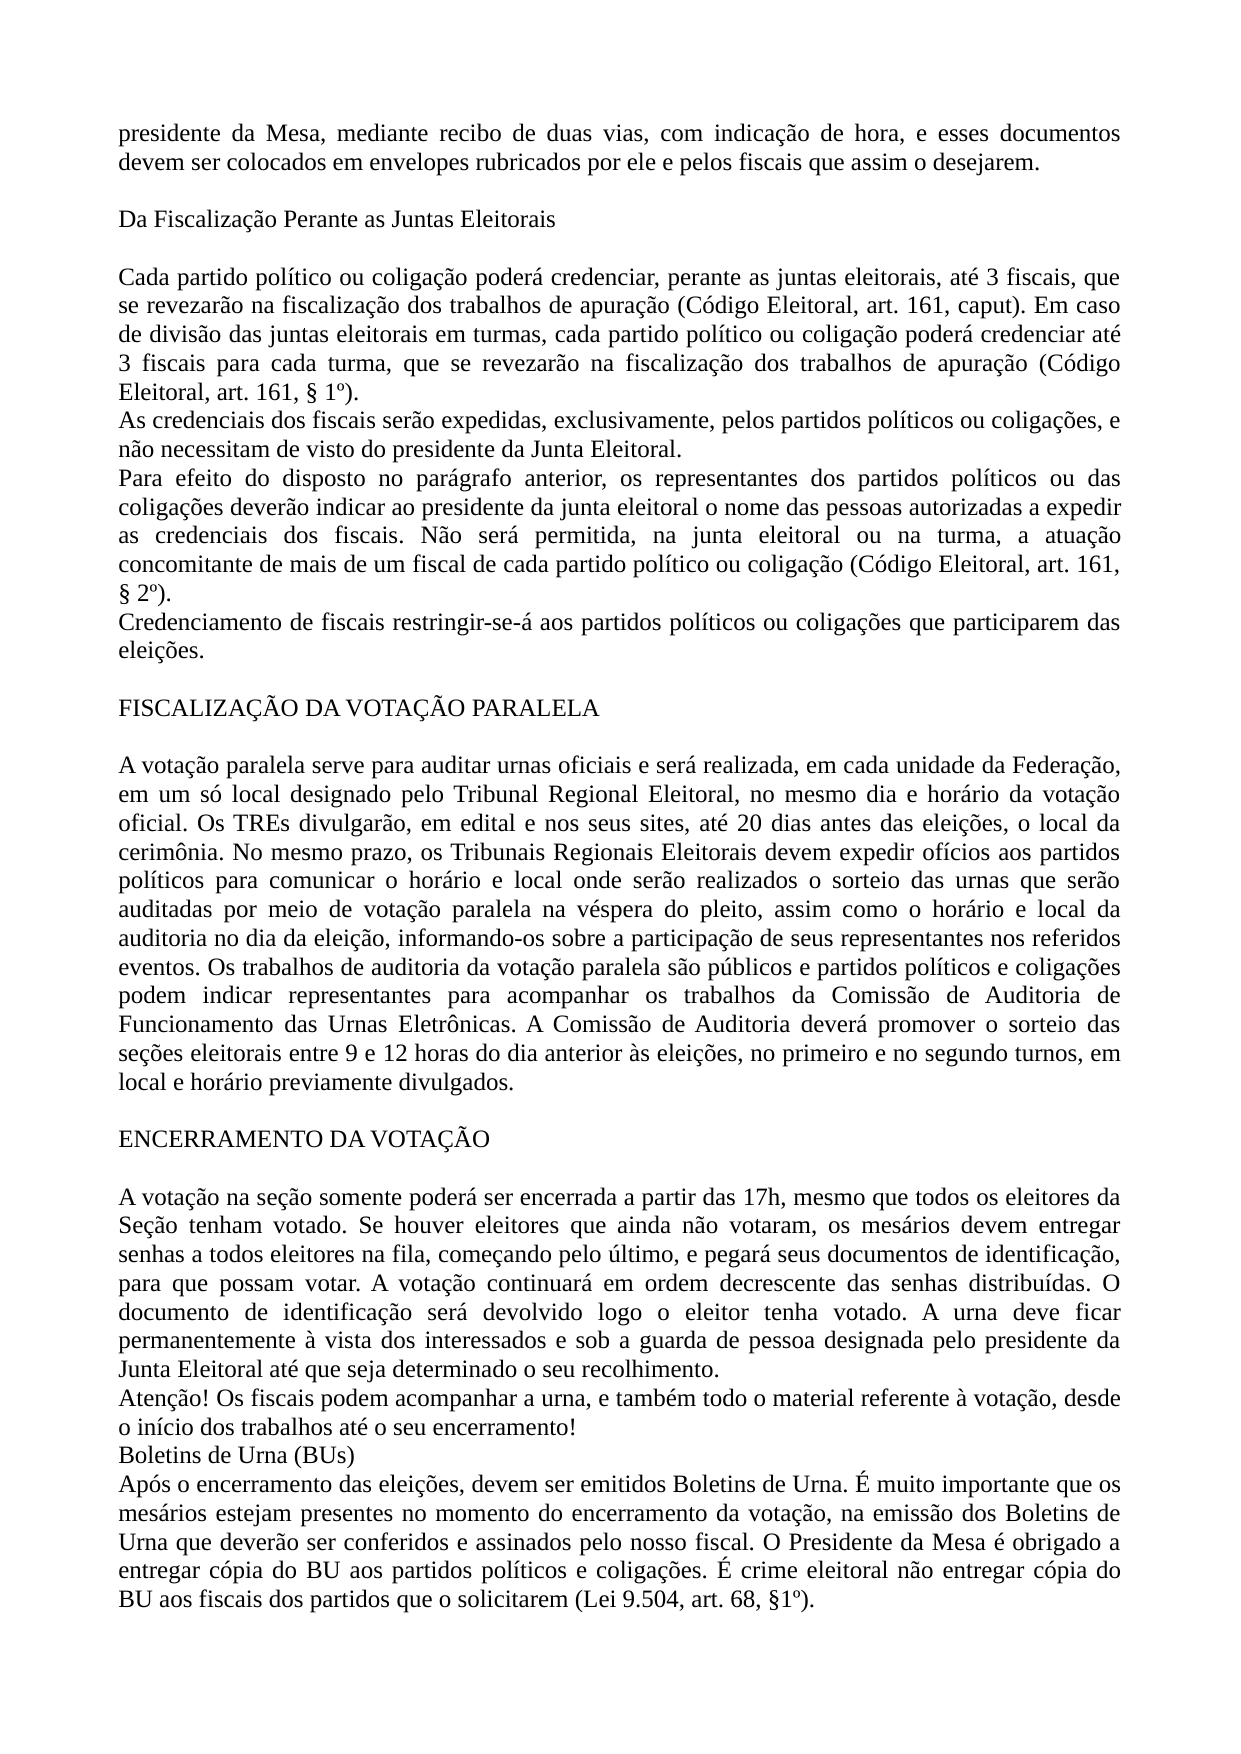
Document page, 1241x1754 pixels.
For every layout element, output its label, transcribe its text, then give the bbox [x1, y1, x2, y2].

text A votação paralela serve para auditar urnas oficiais e será realizada, em cada unidade da Federação, em um só local designado pelo Tribunal Regional Eleitoral, no mesmo dia e horário da votação oficial. Os TREs divulgarão, em edital e nos seus sites, até 20 dias antes das eleições, o local da cerimônia. No mesmo prazo, os Tribunais Regionais Eleitorais devem expedir ofícios aos partidos políticos para comunicar o horário e local onde serão realizados o sorteio das urnas que serão auditadas por meio de votação paralela na véspera do pleito, assim como o horário e local da auditoria no dia da eleição, informando-os sobre a participação de seus representantes nos referidos eventos. Os trabalhos de auditoria da votação paralela são públicos e partidos políticos e coligações podem indicar representantes para acompanhar os trabalhos da Comissão de Auditoria de Funcionamento das Urnas Eletrônicas. A Comissão de Auditoria deverá promover o sorteio das seções eleitorais entre 9 e 12 horas do dia anterior às eleições, no primeiro e no segundo turnos, em local e horário previamente divulgados. [118, 751, 1122, 1096]
text As credenciais dos fiscais serão expedidas, exclusivamente, pelos partidos políticos ou coligações, e não necessitam de visto do presidente da Junta Eleitoral. [118, 406, 1122, 463]
text Atenção! Os fiscais podem acompanhar a urna, e também todo o material referente à votação, desde o início dos trabalhos até o seu encerramento! [118, 1383, 1122, 1441]
text FISCALIZAÇÃO DA VOTAÇÃO PARALELA [118, 693, 1122, 722]
text Para efeito do disposto no parágrafo anterior, os representantes dos partidos políticos ou das coligações deverão indicar ao presidente da junta eleitoral o nome das pessoas autorizadas a expedir as credenciais dos fiscais. Não será permitida, na junta eleitoral ou na turma, a atuação concomitante de mais de um fiscal de cada partido político ou coligação (Código Eleitoral, art. 161, § 2º). [118, 463, 1122, 607]
text Da Fiscalização Perante as Juntas Eleitorais [118, 204, 1122, 233]
text A votação na seção somente poderá ser encerrada a partir das 17h, mesmo que todos os eleitores da Seção tenham votado. Se houver eleitores que ainda não votaram, os mesários devem entregar senhas a todos eleitores na fila, começando pelo último, e pegará seus documentos de identificação, para que possam votar. A votação continuará em ordem decrescente das senhas distribuídas. O documento de identificação será devolvido logo o eleitor tenha votado. A urna deve ficar permanentemente à vista dos interessados e sob a guarda de pessoa designada pelo presidente da Junta Eleitoral até que seja determinado o seu recolhimento. [118, 1182, 1122, 1383]
text ENCERRAMENTO DA VOTAÇÃO [118, 1124, 1122, 1153]
text Credenciamento de fiscais restringir-se-á aos partidos políticos ou coligações que participarem das eleições. [118, 607, 1122, 664]
text presidente da Mesa, mediante recibo de duas vias, com indicação de hora, e esses documentos devem ser colocados em envelopes rubricados por ele e pelos fiscais que assim o desejarem. [118, 118, 1122, 176]
text Após o encerramento das eleições, devem ser emitidos Boletins de Urna. É muito importante que os mesários estejam presentes no momento do encerramento da votação, na emissão dos Boletins de Urna que deverão ser conferidos e assinados pelo nosso fiscal. O Presidente da Mesa é obrigado a entregar cópia do BU aos partidos políticos e coligações. É crime eleitoral não entregar cópia do BU aos fiscais dos partidos que o solicitarem (Lei 9.504, art. 68, §1º). [118, 1469, 1122, 1613]
text Cada partido político ou coligação poderá credenciar, perante as juntas eleitorais, até 3 fiscais, que se revezarão na fiscalização dos trabalhos de apuração (Código Eleitoral, art. 161, caput). Em caso de divisão das juntas eleitorais em turmas, cada partido político ou coligação poderá credenciar até 3 fiscais para cada turma, que se revezarão na fiscalização dos trabalhos de apuração (Código Eleitoral, art. 161, § 1º). [118, 262, 1122, 406]
text Boletins de Urna (BUs) [118, 1441, 1122, 1469]
